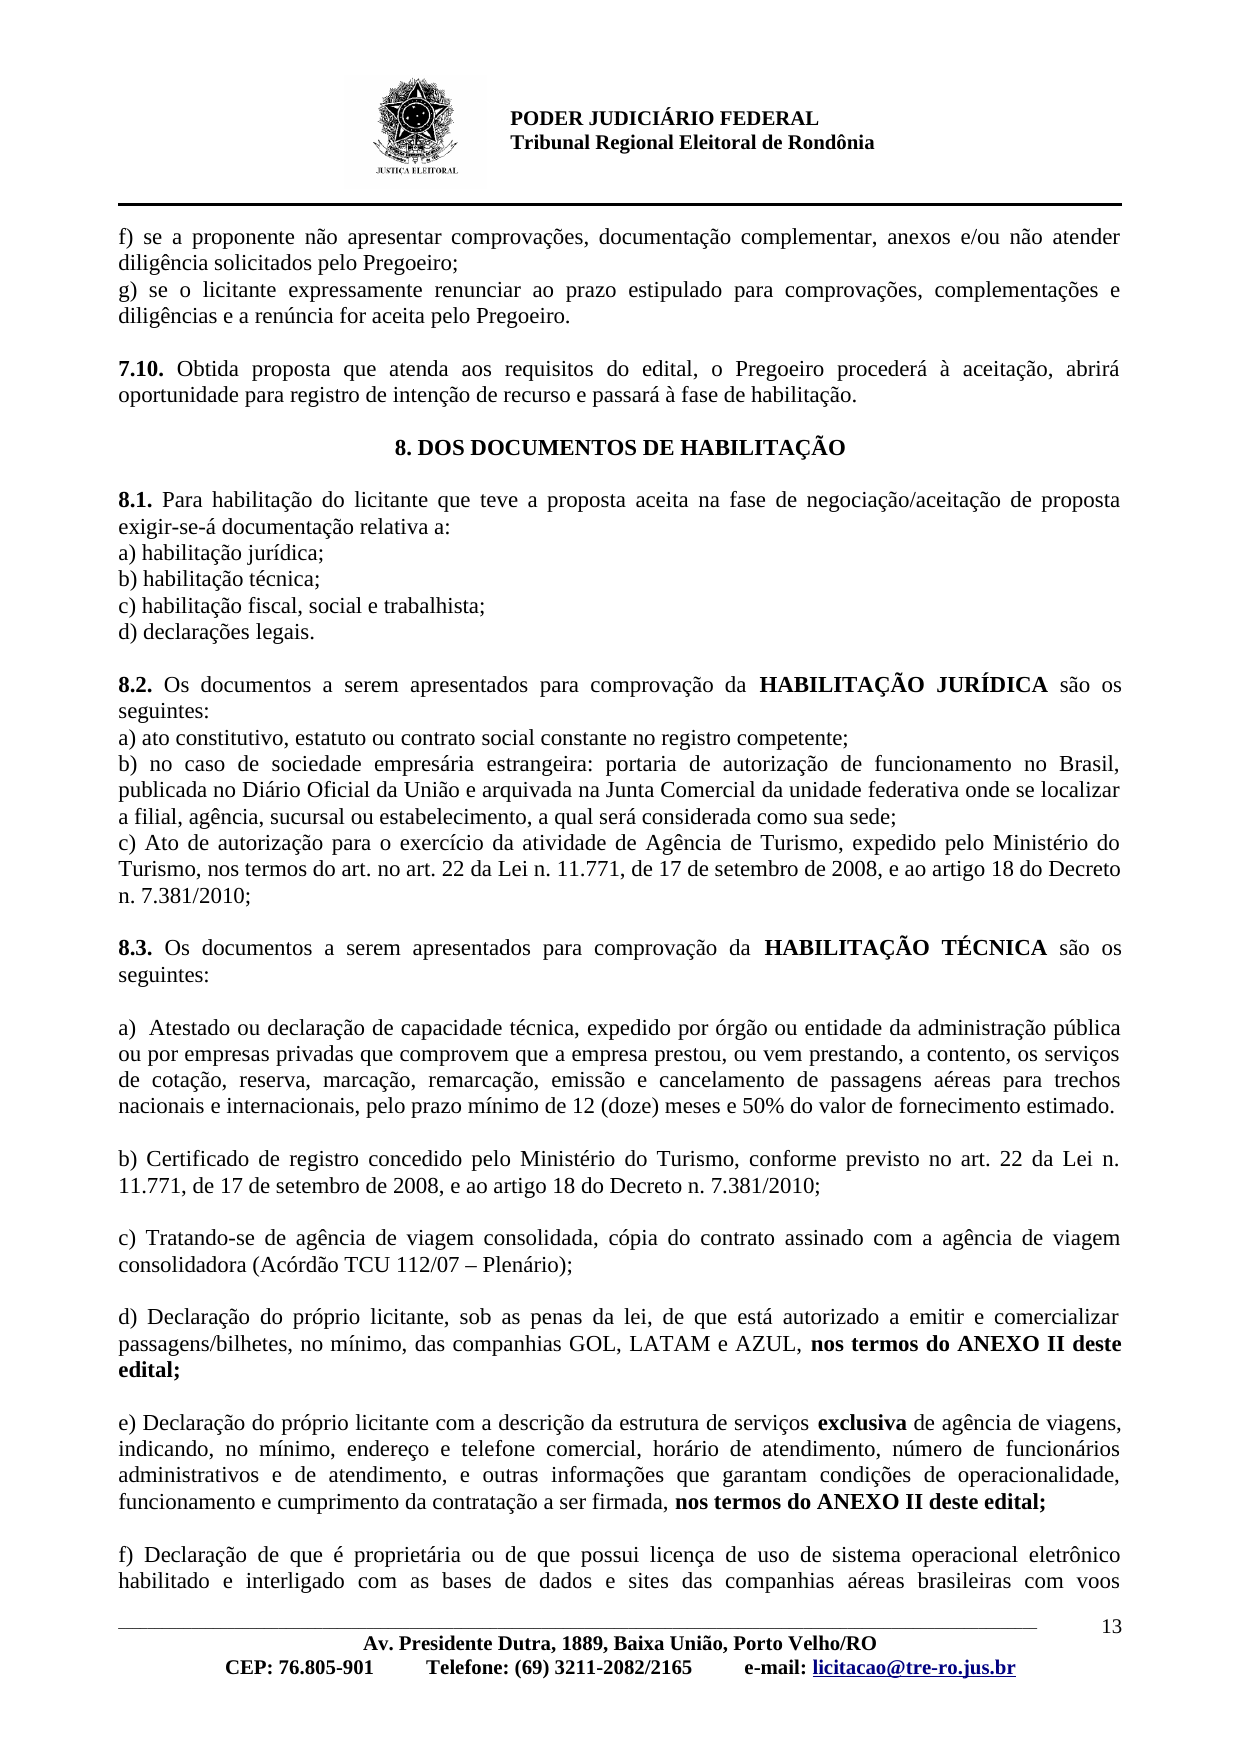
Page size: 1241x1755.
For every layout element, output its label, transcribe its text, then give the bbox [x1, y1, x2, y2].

text b) no caso de sociedade empresária estrangeira: portaria de autorização de funcionamento no Brasil, publicada no Diário Oficial da União e arquivada na Junta Comercial da unidade federativa onde se localizar a filial, agência, sucursal ou estabelecimento, a qual será considerada como sua sede; [118, 750, 1122, 829]
text a) Atestado ou declaração de capacidade técnica, expedido por órgão ou entidade da administração pública ou por empresas privadas que comprovem que a empresa prestou, ou vem prestando, a contento, os serviços de cotação, reserva, marcação, remarcação, emissão e cancelamento de passagens aéreas para trechos nacionais e internacionais, pelo prazo mínimo de 12 (doze) meses e 50% do valor de fornecimento estimado. [118, 1013, 1122, 1119]
text f) Declaração de que é proprietária ou de que possui licença de uso de sistema operacional eletrônico habilitado e interligado com as bases de dados e sites das companhias aéreas brasileiras com voos [118, 1541, 1122, 1593]
text c) Tratando-se de agência de viagem consolidada, cópia do contrato assinado com a agência de viagem consolidadora (Acórdão TCU 112/07 – Plenário); [118, 1224, 1122, 1277]
text 8.2. Os documentos a serem apresentados para comprovação da HABILITAÇÃO JURÍDICA são os seguintes: [118, 671, 1122, 724]
text g) se o licitante expressamente renunciar ao prazo estipulado para comprovações, complementações e diligências e a renúncia for aceita pelo Pregoeiro. [118, 276, 1122, 328]
text c) habilitação fiscal, social e trabalhista; [118, 592, 1122, 618]
text b) habilitação técnica; [118, 566, 1122, 592]
text f) se a proponente não apresentar comprovações, documentação complementar, anexos e/ou não atender diligência solicitados pelo Pregoeiro; [118, 223, 1122, 276]
subtitle 8. DOS DOCUMENTOS DE HABILITAÇÃO [118, 434, 1122, 460]
text 8.3. Os documentos a serem apresentados para comprovação da HABILITAÇÃO TÉCNICA são os seguintes: [118, 934, 1122, 987]
text a) habilitação jurídica; [118, 539, 1122, 566]
text d) Declaração do próprio licitante, sob as penas da lei, de que está autorizado a emitir e comercializar passagens/bilhetes, no mínimo, das companhias GOL, LATAM e AZUL, nos termos do ANEXO II deste edital; [118, 1303, 1122, 1382]
text b) Certificado de registro concedido pelo Ministério do Turismo, conforme previsto no art. 22 da Lei n. 11.771, de 17 de setembro de 2008, e ao artigo 18 do Decreto n. 7.381/2010; [118, 1145, 1122, 1198]
text 7.10. Obtida proposta que atenda aos requisitos do edital, o Pregoeiro procederá à aceitação, abrirá oportunidade para registro de intenção de recurso e passará à fase de habilitação. [118, 355, 1122, 407]
text d) declarações legais. [118, 618, 1122, 644]
text 8.1. Para habilitação do licitante que teve a proposta aceita na fase de negociação/aceitação de proposta exigir-se-á documentação relativa a: [118, 486, 1122, 539]
text c) Ato de autorização para o exercício da atividade de Agência de Turismo, expedido pelo Ministério do Turismo, nos termos do art. no art. 22 da Lei n. 11.771, de 17 de setembro de 2008, e ao artigo 18 do Decreto n. 7.381/2010; [118, 829, 1122, 908]
text e) Declaração do próprio licitante com a descrição da estrutura de serviços exclusiva de agência de viagens, indicando, no mínimo, endereço e telefone comercial, horário de atendimento, número de funcionários administrativos e de atendimento, e outras informações que garantam condições de operacionalidade, funcionamento e cumprimento da contratação a ser firmada, nos termos do ANEXO II deste edital; [118, 1409, 1122, 1514]
text a) ato constitutivo, estatuto ou contrato social constante no registro competente; [118, 724, 1122, 750]
